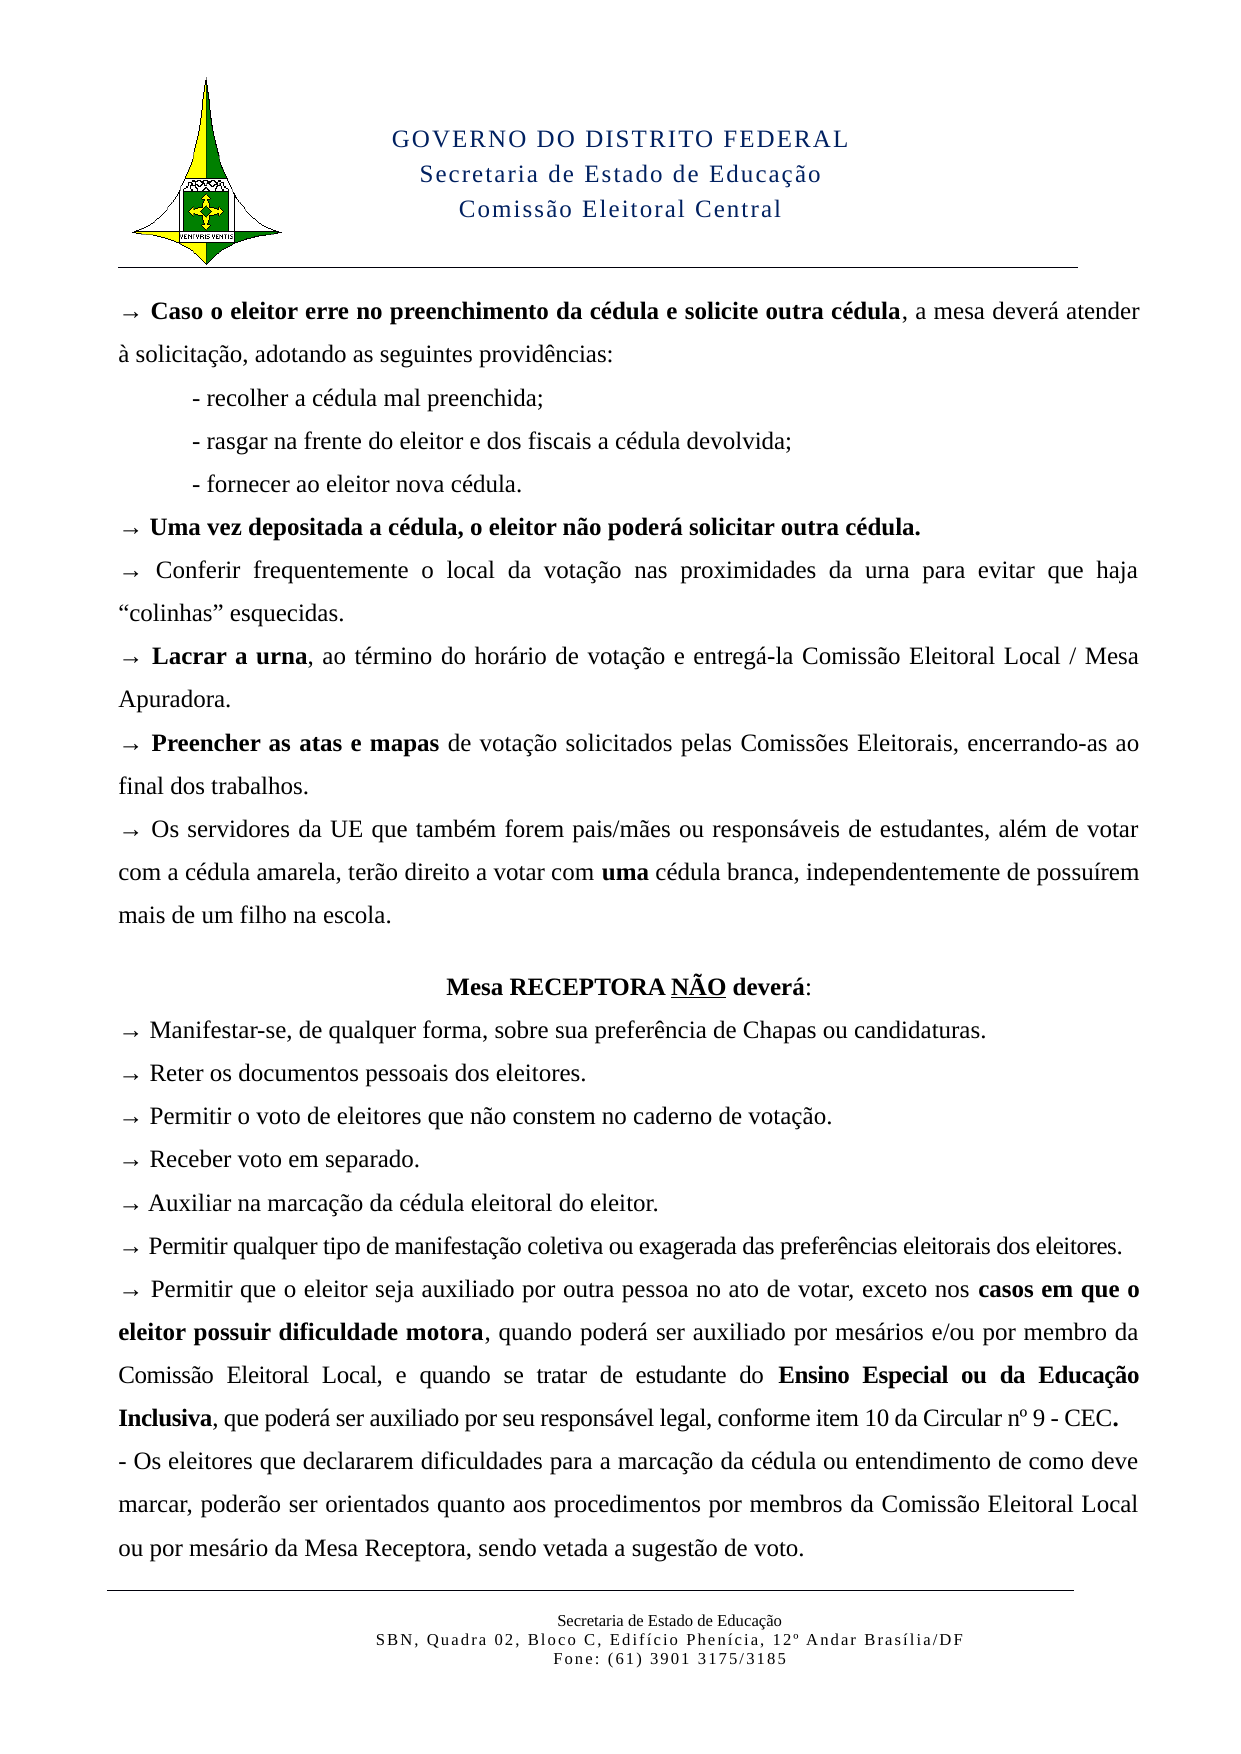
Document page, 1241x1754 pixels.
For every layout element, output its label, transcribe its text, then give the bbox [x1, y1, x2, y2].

text → Caso o eleitor erre no preenchimento da cédula e solicite outra cédula, a mesa deverá atender à solicitação, adotando as seguintes providências: [118, 296, 1140, 368]
text → Reter os documentos pessoais dos eleitores. [118, 1058, 1140, 1087]
text → Preencher as atas e mapas de votação solicitados pelas Comissões Eleitorais, encerrando-as ao final dos trabalhos. [118, 728, 1140, 799]
text → Permitir o voto de eleitores que não constem no caderno de votação. [118, 1101, 1140, 1130]
text - recolher a cédula mal preenchida; [118, 383, 1140, 411]
text → Manifestar-se, de qualquer forma, sobre sua preferência de Chapas ou candidaturas. [118, 1015, 1140, 1044]
text → Receber voto em separado. [118, 1144, 1140, 1173]
text → Auxiliar na marcação da cédula eleitoral do eleitor. [118, 1188, 1140, 1216]
text - Os eleitores que declararem dificuldades para a marcação da cédula ou entendimento de como deve marcar, poderão ser orientados quanto aos procedimentos por membros da Comissão Eleitoral Local ou por mesário da Mesa Receptora, sendo vetada a sugestão de voto. [118, 1446, 1140, 1561]
text - rasgar na frente do eleitor e dos fiscais a cédula devolvida; [118, 426, 1140, 454]
text → Conferir frequentemente o local da votação nas proximidades da urna para evitar que haja “colinhas” esquecidas. [118, 555, 1140, 627]
text → Permitir que o eleitor seja auxiliado por outra pessoa no ato de votar, exceto nos casos em que o eleitor possuir dificuldade motora, quando poderá ser auxiliado por mesários e/ou por membro da Comissão Eleitoral Local, e quando se tratar de estudante do Ensino Especial ou da Educação Inclusiva, que poderá ser auxiliado por seu responsável legal, conforme item 10 da Circular nº 9 - CEC. [118, 1274, 1140, 1432]
text → Permitir qualquer tipo de manifestação coletiva ou exagerada das preferências eleitorais dos eleitores. [118, 1231, 1140, 1259]
text → Uma vez depositada a cédula, o eleitor não poderá solicitar outra cédula. [118, 512, 1140, 541]
text → Lacrar a urna, ao término do horário de votação e entregá-la Comissão Eleitoral Local / Mesa Apuradora. [118, 641, 1140, 713]
text Mesa RECEPTORA NÃO deverá: [118, 972, 1140, 1001]
text - fornecer ao eleitor nova cédula. [118, 469, 1140, 498]
text → Os servidores da UE que também forem pais/mães ou responsáveis de estudantes, além de votar com a cédula amarela, terão direito a votar com uma cédula branca, independentemente de possuírem mais de um filho na escola. [118, 814, 1140, 929]
